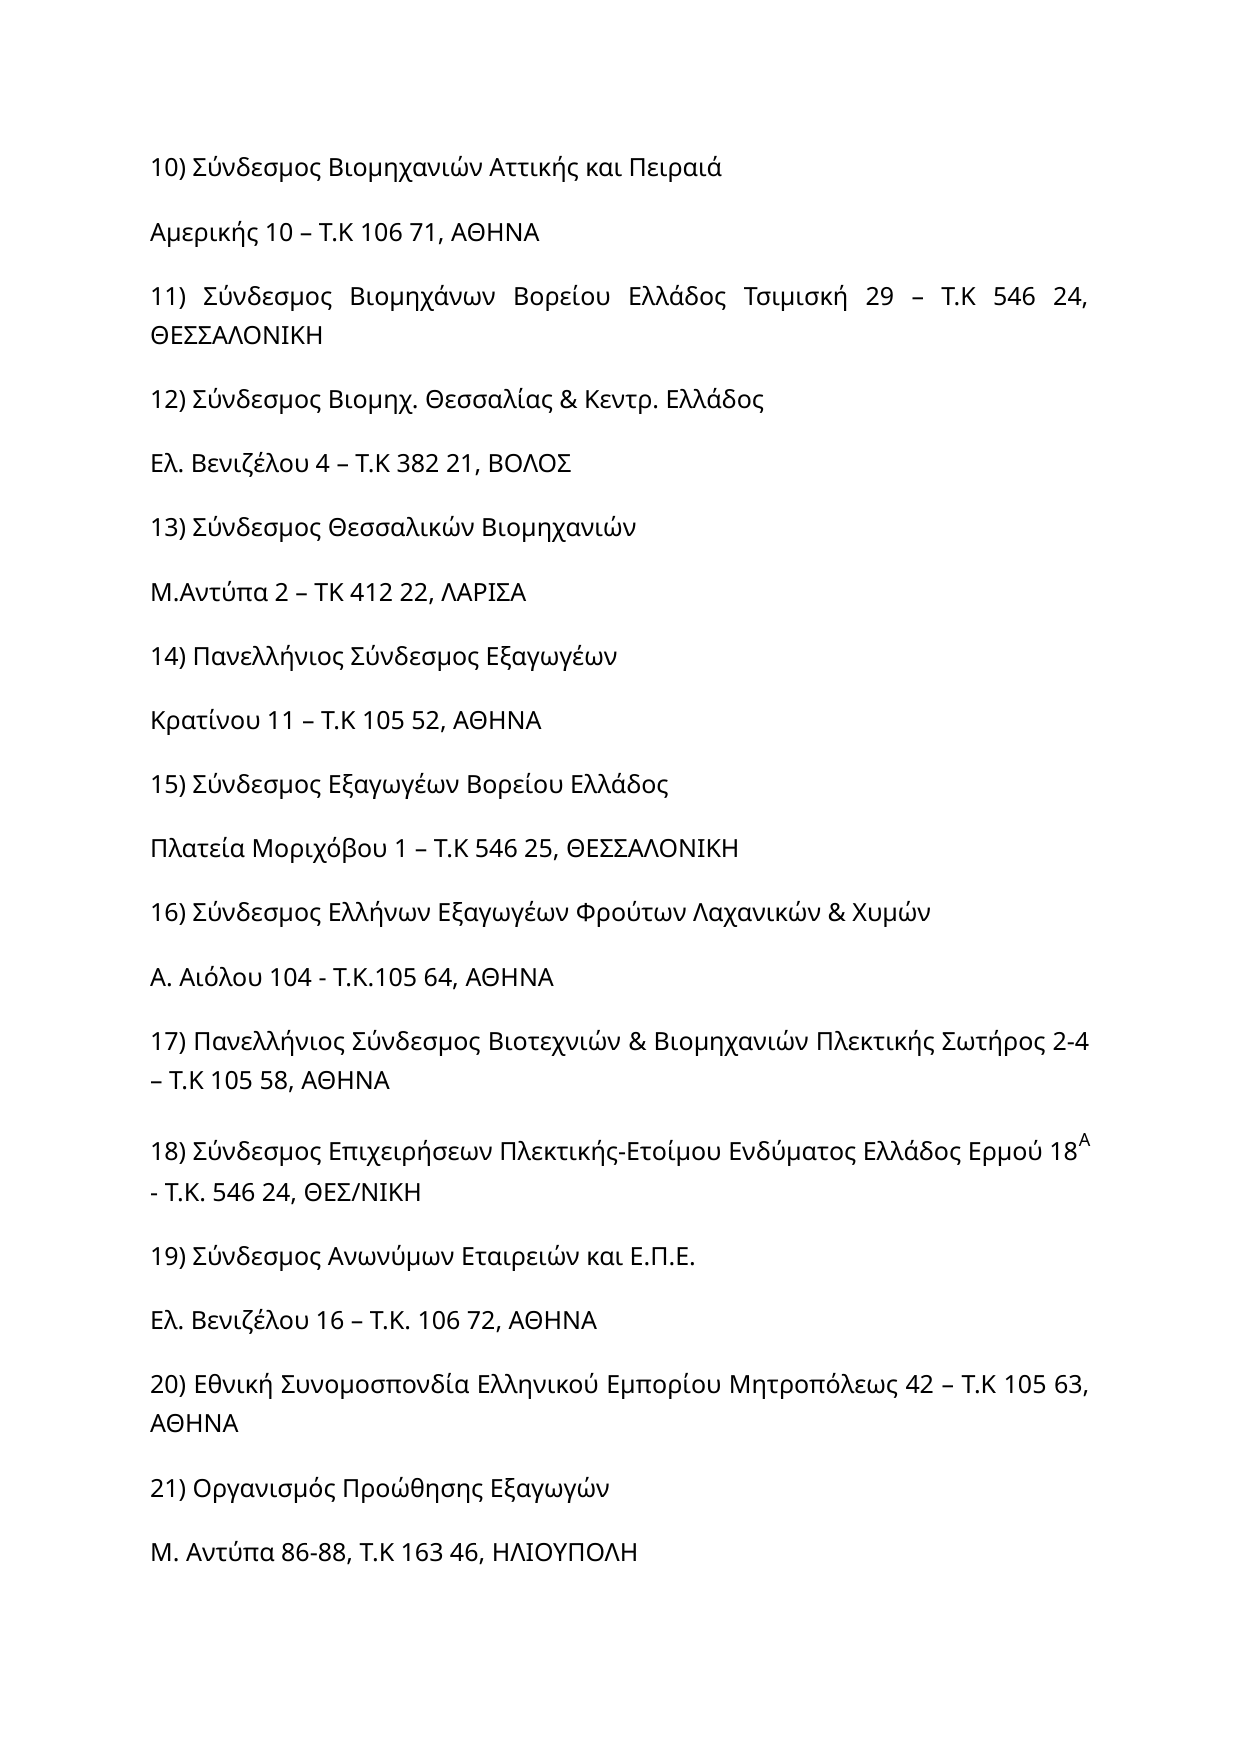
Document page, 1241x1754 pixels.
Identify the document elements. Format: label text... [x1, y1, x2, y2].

text 16) Σύνδεσμος Ελλήνων Εξαγωγέων Φρούτων Λαχανικών & Χυμών [150, 895, 1090, 929]
text Μ.Αντύπα 2 – ΤΚ 412 22, ΛΑΡΙΣΑ [150, 574, 1090, 608]
text 13) Σύνδεσμος Θεσσαλικών Βιομηχανιών [150, 510, 1090, 544]
text Κρατίνου 11 – Τ.Κ 105 52, ΑΘΗΝΑ [150, 702, 1090, 737]
text 10) Σύνδεσμος Βιομηχανιών Αττικής και Πειραιά [150, 150, 1090, 184]
text 15) Σύνδεσμος Εξαγωγέων Βορείου Ελλάδος [150, 767, 1090, 801]
text 19) Σύνδεσμος Ανωνύμων Εταιρειών και Ε.Π.Ε. [150, 1238, 1090, 1273]
text 21) Οργανισμός Προώθησης Εξαγωγών [150, 1470, 1090, 1504]
text Μ. Αντύπα 86-88, Τ.Κ 163 46, ΗΛΙΟΥΠΟΛΗ [150, 1534, 1090, 1568]
text Πλατεία Μοριχόβου 1 – Τ.Κ 546 25, ΘΕΣΣΑΛΟΝΙΚΗ [150, 831, 1090, 865]
text 18) Σύνδεσμος Επιχειρήσεων Πλεκτικής-Ετοίμου Ενδύματος Ελλάδος Ερμού 18Α - Τ.Κ. 546 24, ΘΕΣ/ΝΙΚΗ [150, 1127, 1090, 1208]
text Ελ. Βενιζέλου 16 – Τ.Κ. 106 72, ΑΘΗΝΑ [150, 1303, 1090, 1337]
text Α. Αιόλου 104 - Τ.Κ.105 64, ΑΘΗΝΑ [150, 959, 1090, 993]
text 20) Εθνική Συνομοσπονδία Ελληνικού Εμπορίου Μητροπόλεως 42 – Τ.Κ 105 63, ΑΘΗΝΑ [150, 1367, 1090, 1440]
text Αμερικής 10 – Τ.Κ 106 71, ΑΘΗΝΑ [150, 214, 1090, 248]
text 17) Πανελλήνιος Σύνδεσμος Βιοτεχνιών & Βιομηχανιών Πλεκτικής Σωτήρος 2-4 – Τ.Κ 105 58, ΑΘΗΝΑ [150, 1023, 1090, 1097]
text 11) Σύνδεσμος Βιομηχάνων Βορείου Ελλάδος Τσιμισκή 29 – Τ.Κ 546 24, ΘΕΣΣΑΛΟΝΙΚΗ [150, 278, 1090, 352]
text 12) Σύνδεσμος Βιομηχ. Θεσσαλίας & Κεντρ. Ελλάδος [150, 382, 1090, 416]
text Ελ. Βενιζέλου 4 – Τ.Κ 382 21, ΒΟΛΟΣ [150, 446, 1090, 480]
text 14) Πανελλήνιος Σύνδεσμος Εξαγωγέων [150, 638, 1090, 672]
